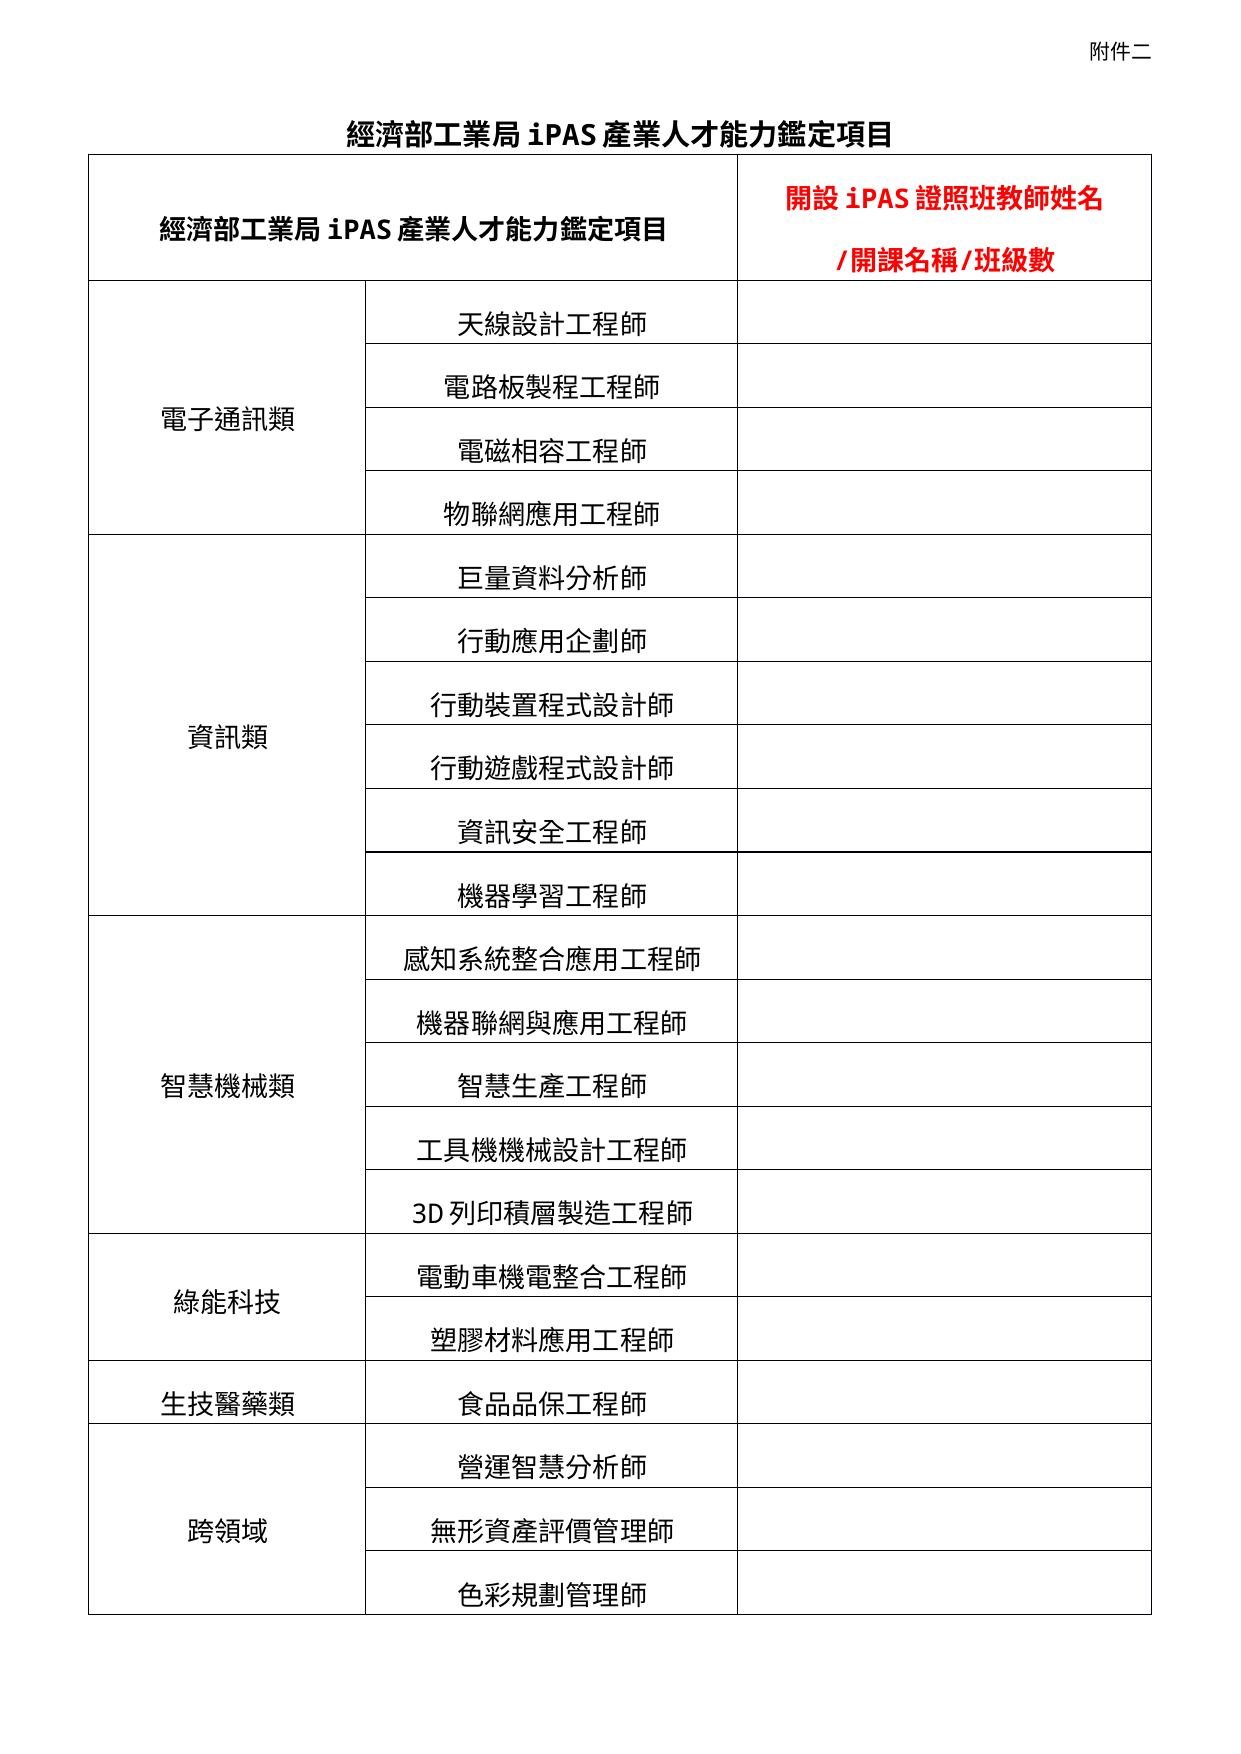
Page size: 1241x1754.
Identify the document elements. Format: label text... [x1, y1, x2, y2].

table_cell 資訊安全工程師 [366, 789, 737, 851]
table_cell 資訊類 [89, 535, 365, 915]
table_cell [738, 916, 1151, 978]
table_cell 電磁相容工程師 [366, 408, 737, 470]
table_cell [738, 1297, 1151, 1360]
table_cell [738, 344, 1151, 407]
table_cell [738, 789, 1151, 851]
table_cell [738, 1107, 1151, 1169]
table_cell 綠能科技 [89, 1234, 365, 1360]
table_cell 生技醫藥類 [89, 1361, 365, 1423]
table_cell 智慧機械類 [89, 916, 365, 1233]
table_cell [738, 535, 1151, 597]
table_cell 電動車機電整合工程師 [366, 1234, 737, 1296]
table_cell 塑膠材料應用工程師 [366, 1297, 737, 1360]
table_header 開設iPAS證照班教師姓名 /開課名稱/班級數 [738, 155, 1151, 279]
table_cell [738, 1361, 1151, 1423]
table_cell 工具機機械設計工程師 [366, 1107, 737, 1169]
table_cell 智慧生產工程師 [366, 1043, 737, 1106]
table_cell 機器學習工程師 [366, 853, 737, 915]
table_cell [738, 471, 1151, 534]
table_cell [738, 1043, 1151, 1106]
table_cell [738, 408, 1151, 470]
table_cell [738, 1234, 1151, 1296]
table_cell 物聯網應用工程師 [366, 471, 737, 534]
table_cell 無形資產評價管理師 [366, 1488, 737, 1550]
table_cell [738, 1424, 1151, 1487]
table_cell 色彩規劃管理師 [366, 1551, 737, 1614]
table_cell 電路板製程工程師 [366, 344, 737, 407]
table_cell [738, 1170, 1151, 1233]
table_cell 3D列印積層製造工程師 [366, 1170, 737, 1233]
table_cell 營運智慧分析師 [366, 1424, 737, 1487]
table_cell 行動裝置程式設計師 [366, 662, 737, 724]
table_cell 感知系統整合應用工程師 [366, 916, 737, 978]
table_cell 行動遊戲程式設計師 [366, 725, 737, 788]
table_cell [738, 980, 1151, 1042]
table_cell 行動應用企劃師 [366, 598, 737, 661]
table_cell [738, 853, 1151, 915]
table_cell 機器聯網與應用工程師 [366, 980, 737, 1042]
table_cell [738, 662, 1151, 724]
table_header 經濟部工業局iPAS產業人才能力鑑定項目 [89, 155, 737, 279]
table_cell 跨領域 [89, 1424, 365, 1614]
table_cell 電子通訊類 [89, 281, 365, 534]
table_cell [738, 598, 1151, 661]
table_cell 巨量資料分析師 [366, 535, 737, 597]
text 經濟部工業局iPAS產業人才能力鑑定項目 [89, 91, 1152, 153]
table_cell [738, 725, 1151, 788]
table_cell [738, 1551, 1151, 1614]
table_cell 食品品保工程師 [366, 1361, 737, 1423]
table_cell [738, 1488, 1151, 1550]
table_cell 天線設計工程師 [366, 281, 737, 343]
table_cell [738, 281, 1151, 343]
